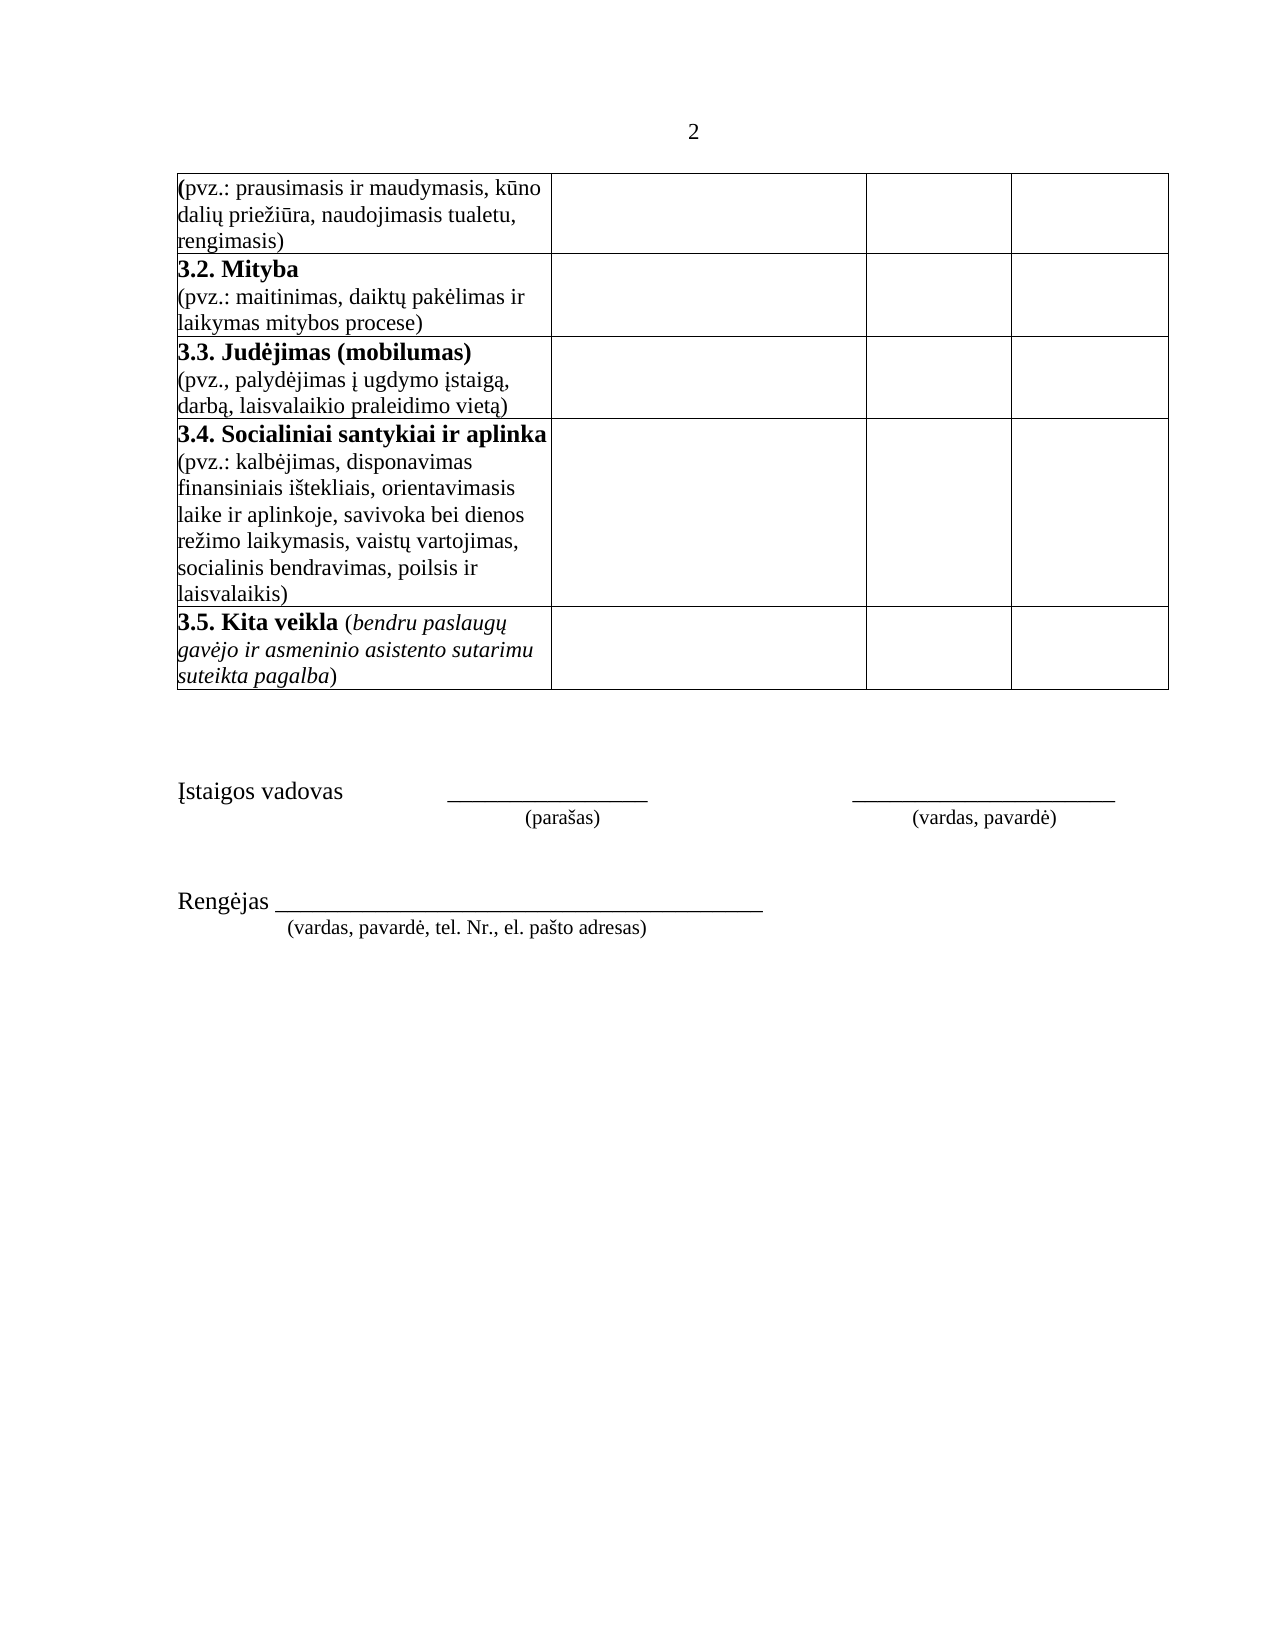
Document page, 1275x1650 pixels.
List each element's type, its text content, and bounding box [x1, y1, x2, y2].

table_cell [1012, 419, 1168, 606]
table_cell [552, 254, 866, 336]
text (vardas, pavardė, tel. Nr., el. pašto adresas) [177, 915, 1210, 939]
table_cell [552, 337, 866, 418]
table_cell [1012, 174, 1168, 253]
table_cell [552, 419, 866, 606]
text Rengėjas _______________________________________ [177, 886, 1210, 915]
table_cell [1012, 254, 1168, 336]
text (parašas) (vardas, pavardė) [177, 805, 1210, 829]
table_cell 3.2. Mityba (pvz.: maitinimas, daiktų pakėlimas ir laikymas mitybos procese) [178, 254, 551, 336]
table_cell (pvz.: prausimasis ir maudymasis, kūno dalių priežiūra, naudojimasis tualetu, rengimasis) [178, 174, 551, 253]
table_cell [867, 337, 1011, 418]
table_cell [867, 607, 1011, 689]
table_cell [867, 174, 1011, 253]
text Įstaigos vadovas ________________ _____________________ [177, 776, 1210, 805]
table_cell [552, 607, 866, 689]
table_cell [1012, 337, 1168, 418]
table_cell [867, 254, 1011, 336]
table_cell 3.4. Socialiniai santykiai ir aplinka (pvz.: kalbėjimas, disponavimas finansiniais ištekliais, orientavimasis laike ir aplinkoje, savivoka bei dienos režimo laikymasis, vaistų vartojimas, socialinis bendravimas, poilsis ir laisvalaikis) [178, 419, 551, 606]
table_cell 3.3. Judėjimas (mobilumas) (pvz., palydėjimas į ugdymo įstaigą, darbą, laisvalaikio praleidimo vietą) [178, 337, 551, 418]
table_cell [552, 174, 866, 253]
table_cell [1012, 607, 1168, 689]
table_cell 3.5. Kita veikla (bendru paslaugų gavėjo ir asmeninio asistento sutarimu suteikta pagalba) [178, 607, 551, 689]
table_cell [867, 419, 1011, 606]
